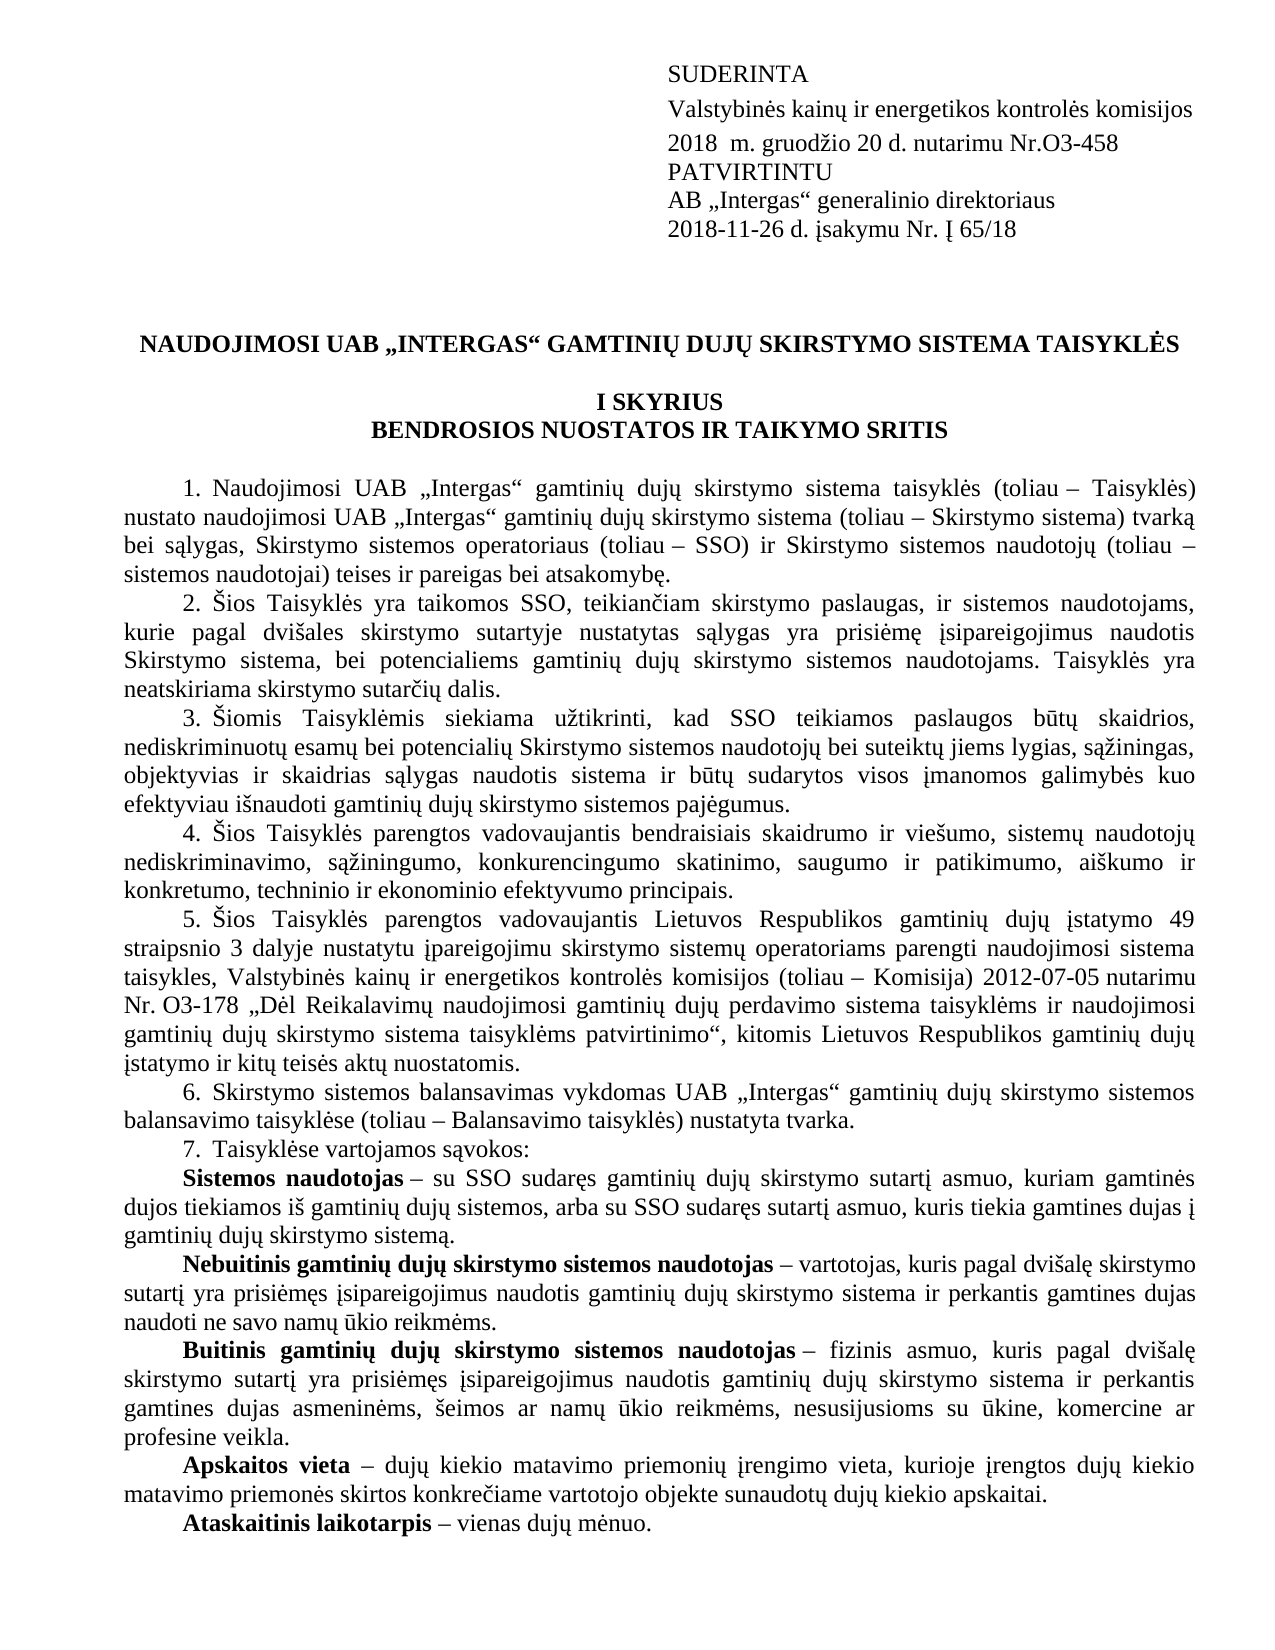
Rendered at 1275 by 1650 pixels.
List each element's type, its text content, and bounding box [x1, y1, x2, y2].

text PatvirtintU [667, 157, 1196, 186]
text 6. Skirstymo sistemos balansavimas vykdomas UAB „Intergas“ gamtinių dujų skirstymo sistemos balansavimo taisyklėse (toliau – Balansavimo taisyklės) nustatyta tvarka. [123, 1077, 1196, 1134]
text Ataskaitinis laikotarpis – vienas dujų mėnuo. [123, 1508, 1196, 1537]
text 4. Šios Taisyklės parengtos vadovaujantis bendraisiais skaidrumo ir viešumo, sistemų naudotojų nediskriminavimo, sąžiningumo, konkurencingumo skatinimo, saugumo ir patikimumo, aiškumo ir konkretumo, techninio ir ekonominio efektyvumo principais. [123, 818, 1196, 904]
text 2018-11-26 d. įsakymu Nr. Į 65/18 [667, 214, 1196, 243]
text Apskaitos vieta – dujų kiekio matavimo priemonių įrengimo vieta, kurioje įrengtos dujų kiekio matavimo priemonės skirtos konkrečiame vartotojo objekte sunaudotų dujų kiekio apskaitai. [123, 1451, 1196, 1508]
text Sistemos naudotojas – su SSO sudaręs gamtinių dujų skirstymo sutartį asmuo, kuriam gamtinės dujos tiekiamos iš gamtinių dujų sistemos, arba su SSO sudaręs sutartį asmuo, kuris tiekia gamtines dujas į gamtinių dujų skirstymo sistemą. [123, 1163, 1196, 1249]
text 2. Šios Taisyklės yra taikomos SSO, teikiančiam skirstymo paslaugas, ir sistemos naudotojams, kurie pagal dvišales skirstymo sutartyje nustatytas sąlygas yra prisiėmę įsipareigojimus naudotis Skirstymo sistema, bei potencialiems gamtinių dujų skirstymo sistemos naudotojams. Taisyklės yra neatskiriama skirstymo sutarčių dalis. [123, 588, 1196, 703]
text I SKYRIUS [123, 387, 1196, 416]
text SUDERINTA [667, 59, 1196, 88]
text Valstybinės kainų ir energetikos kontrolės komisijos [667, 94, 1196, 122]
text Buitinis gamtinių dujų skirstymo sistemos naudotojas – fizinis asmuo, kuris pagal dvišalę skirstymo sutartį yra prisiėmęs įsipareigojimus naudotis gamtinių dujų skirstymo sistema ir perkantis gamtines dujas asmeninėms, šeimos ar namų ūkio reikmėms, nesusijusioms su ūkine, komercine ar profesine veikla. [123, 1336, 1196, 1451]
text 2018 m. gruodžio 20 d. nutarimu Nr.O3-458 [667, 128, 1196, 157]
text 5. Šios Taisyklės parengtos vadovaujantis Lietuvos Respublikos gamtinių dujų įstatymo 49 straipsnio 3 dalyje nustatytu įpareigojimu skirstymo sistemų operatoriams parengti naudojimosi sistema taisykles, Valstybinės kainų ir energetikos kontrolės komisijos (toliau – Komisija) 2012-07-05 nutarimu Nr. O3-178 „Dėl Reikalavimų naudojimosi gamtinių dujų perdavimo sistema taisyklėms ir naudojimosi gamtinių dujų skirstymo sistema taisyklėms patvirtinimo“, kitomis Lietuvos Respublikos gamtinių dujų įstatymo ir kitų teisės aktų nuostatomis. [123, 904, 1196, 1077]
text AB „Intergas“ generalinio direktoriaus [667, 186, 1196, 214]
text 1. Naudojimosi UAB „Intergas“ gamtinių dujų skirstymo sistema taisyklės (toliau – Taisyklės) nustato naudojimosi UAB „Intergas“ gamtinių dujų skirstymo sistema (toliau – Skirstymo sistema) tvarką bei sąlygas, Skirstymo sistemos operatoriaus (toliau – SSO) ir Skirstymo sistemos naudotojų (toliau – sistemos naudotojai) teises ir pareigas bei atsakomybę. [123, 473, 1196, 588]
text Nebuitinis gamtinių dujų skirstymo sistemos naudotojas – vartotojas, kuris pagal dvišalę skirstymo sutartį yra prisiėmęs įsipareigojimus naudotis gamtinių dujų skirstymo sistema ir perkantis gamtines dujas naudoti ne savo namų ūkio reikmėms. [123, 1249, 1196, 1336]
text NAUDOJIMOSI UAB „INTERGAS“ GAMTINIŲ DUJŲ SKIRSTYMO SISTEMA TAISYKLĖS [123, 329, 1196, 358]
text Bendrosios nuostatos IR TAIKYMO SRITIS [123, 416, 1196, 444]
text 3. Šiomis Taisyklėmis siekiama užtikrinti, kad SSO teikiamos paslaugos būtų skaidrios, nediskriminuotų esamų bei potencialių Skirstymo sistemos naudotojų bei suteiktų jiems lygias, sąžiningas, objektyvias ir skaidrias sąlygas naudotis sistema ir būtų sudarytos visos įmanomos galimybės kuo efektyviau išnaudoti gamtinių dujų skirstymo sistemos pajėgumus. [123, 703, 1196, 818]
text 7. Taisyklėse vartojamos sąvokos: [123, 1134, 1196, 1163]
